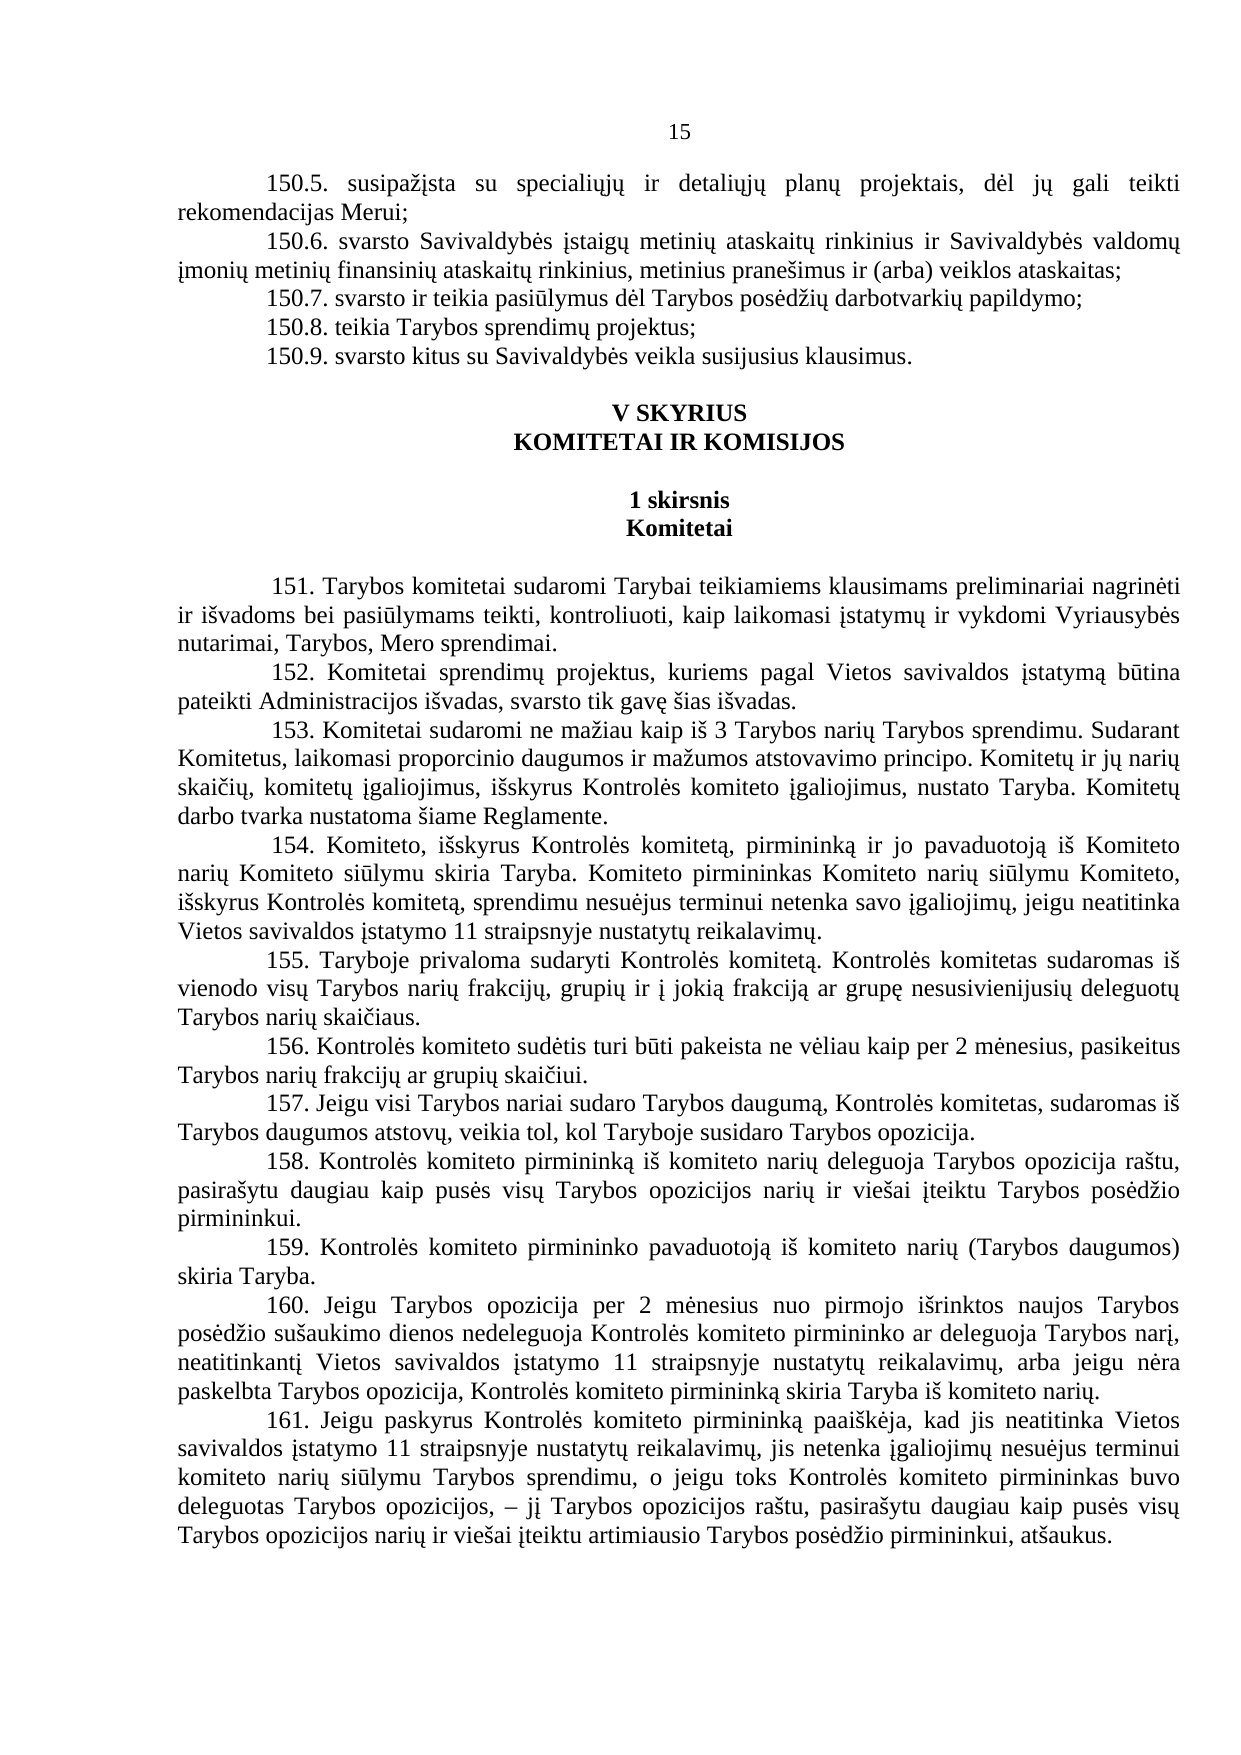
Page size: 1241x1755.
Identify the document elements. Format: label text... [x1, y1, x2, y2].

text 150.9. svarsto kitus su Savivaldybės veikla susijusius klausimus. [177, 341, 1181, 370]
text 157. Jeigu visi Tarybos nariai sudaro Tarybos daugumą, Kontrolės komitetas, sudaromas iš Tarybos daugumos atstovų, veikia tol, kol Taryboje susidaro Tarybos opozicija. [177, 1088, 1181, 1146]
text 151. Tarybos komitetai sudaromi Tarybai teikiamiems klausimams preliminariai nagrinėti ir išvadoms bei pasiūlymams teikti, kontroliuoti, kaip laikomasi įstatymų ir vykdomi Vyriausybės nutarimai, Tarybos, Mero sprendimai. [177, 571, 1181, 657]
text 159. Kontrolės komiteto pirmininko pavaduotoją iš komiteto narių (Tarybos daugumos) skiria Taryba. [177, 1232, 1181, 1290]
text V SKYRIUS [177, 398, 1181, 427]
text 150.6. svarsto Savivaldybės įstaigų metinių ataskaitų rinkinius ir Savivaldybės valdomų įmonių metinių finansinių ataskaitų rinkinius, metinius pranešimus ir (arba) veiklos ataskaitas; [177, 226, 1181, 283]
text 150.5. susipažįsta su specialiųjų ir detaliųjų planų projektais, dėl jų gali teikti rekomendacijas Merui; [177, 168, 1181, 226]
text 150.8. teikia Tarybos sprendimų projektus; [177, 312, 1181, 341]
text KOMITETAI IR KOMISIJOS [177, 427, 1181, 456]
text 156. Kontrolės komiteto sudėtis turi būti pakeista ne vėliau kaip per 2 mėnesius, pasikeitus Tarybos narių frakcijų ar grupių skaičiui. [177, 1031, 1181, 1088]
text 154. Komiteto, išskyrus Kontrolės komitetą, pirmininką ir jo pavaduotoją iš Komiteto narių Komiteto siūlymu skiria Taryba. Komiteto pirmininkas Komiteto narių siūlymu Komiteto, išskyrus Kontrolės komitetą, sprendimu nesuėjus terminui netenka savo įgaliojimų, jeigu neatitinka Vietos savivaldos įstatymo 11 straipsnyje nustatytų reikalavimų. [177, 830, 1181, 945]
text 161. Jeigu paskyrus Kontrolės komiteto pirmininką paaiškėja, kad jis neatitinka Vietos savivaldos įstatymo 11 straipsnyje nustatytų reikalavimų, jis netenka įgaliojimų nesuėjus terminui komiteto narių siūlymu Tarybos sprendimu, o jeigu toks Kontrolės komiteto pirmininkas buvo deleguotas Tarybos opozicijos, – jį Tarybos opozicijos raštu, pasirašytu daugiau kaip pusės visų Tarybos opozicijos narių ir viešai įteiktu artimiausio Tarybos posėdžio pirmininkui, atšaukus. [177, 1405, 1181, 1548]
text 160. Jeigu Tarybos opozicija per 2 mėnesius nuo pirmojo išrinktos naujos Tarybos posėdžio sušaukimo dienos nedeleguoja Kontrolės komiteto pirmininko ar deleguoja Tarybos narį, neatitinkantį Vietos savivaldos įstatymo 11 straipsnyje nustatytų reikalavimų, arba jeigu nėra paskelbta Tarybos opozicija, Kontrolės komiteto pirmininką skiria Taryba iš komiteto narių. [177, 1290, 1181, 1405]
text 153. Komitetai sudaromi ne mažiau kaip iš 3 Tarybos narių Tarybos sprendimu. Sudarant Komitetus, laikomasi proporcinio daugumos ir mažumos atstovavimo principo. Komitetų ir jų narių skaičių, komitetų įgaliojimus, išskyrus Kontrolės komiteto įgaliojimus, nustato Taryba. Komitetų darbo tvarka nustatoma šiame Reglamente. [177, 715, 1181, 830]
text Komitetai [177, 513, 1181, 542]
text 155. Taryboje privaloma sudaryti Kontrolės komitetą. Kontrolės komitetas sudaromas iš vienodo visų Tarybos narių frakcijų, grupių ir į jokią frakciją ar grupę nesusivienijusių deleguotų Tarybos narių skaičiaus. [177, 945, 1181, 1031]
text 150.7. svarsto ir teikia pasiūlymus dėl Tarybos posėdžių darbotvarkių papildymo; [177, 283, 1181, 312]
text 158. Kontrolės komiteto pirmininką iš komiteto narių deleguoja Tarybos opozicija raštu, pasirašytu daugiau kaip pusės visų Tarybos opozicijos narių ir viešai įteiktu Tarybos posėdžio pirmininkui. [177, 1146, 1181, 1232]
text 1 skirsnis [177, 485, 1181, 513]
text 152. Komitetai sprendimų projektus, kuriems pagal Vietos savivaldos įstatymą būtina pateikti Administracijos išvadas, svarsto tik gavę šias išvadas. [177, 657, 1181, 715]
